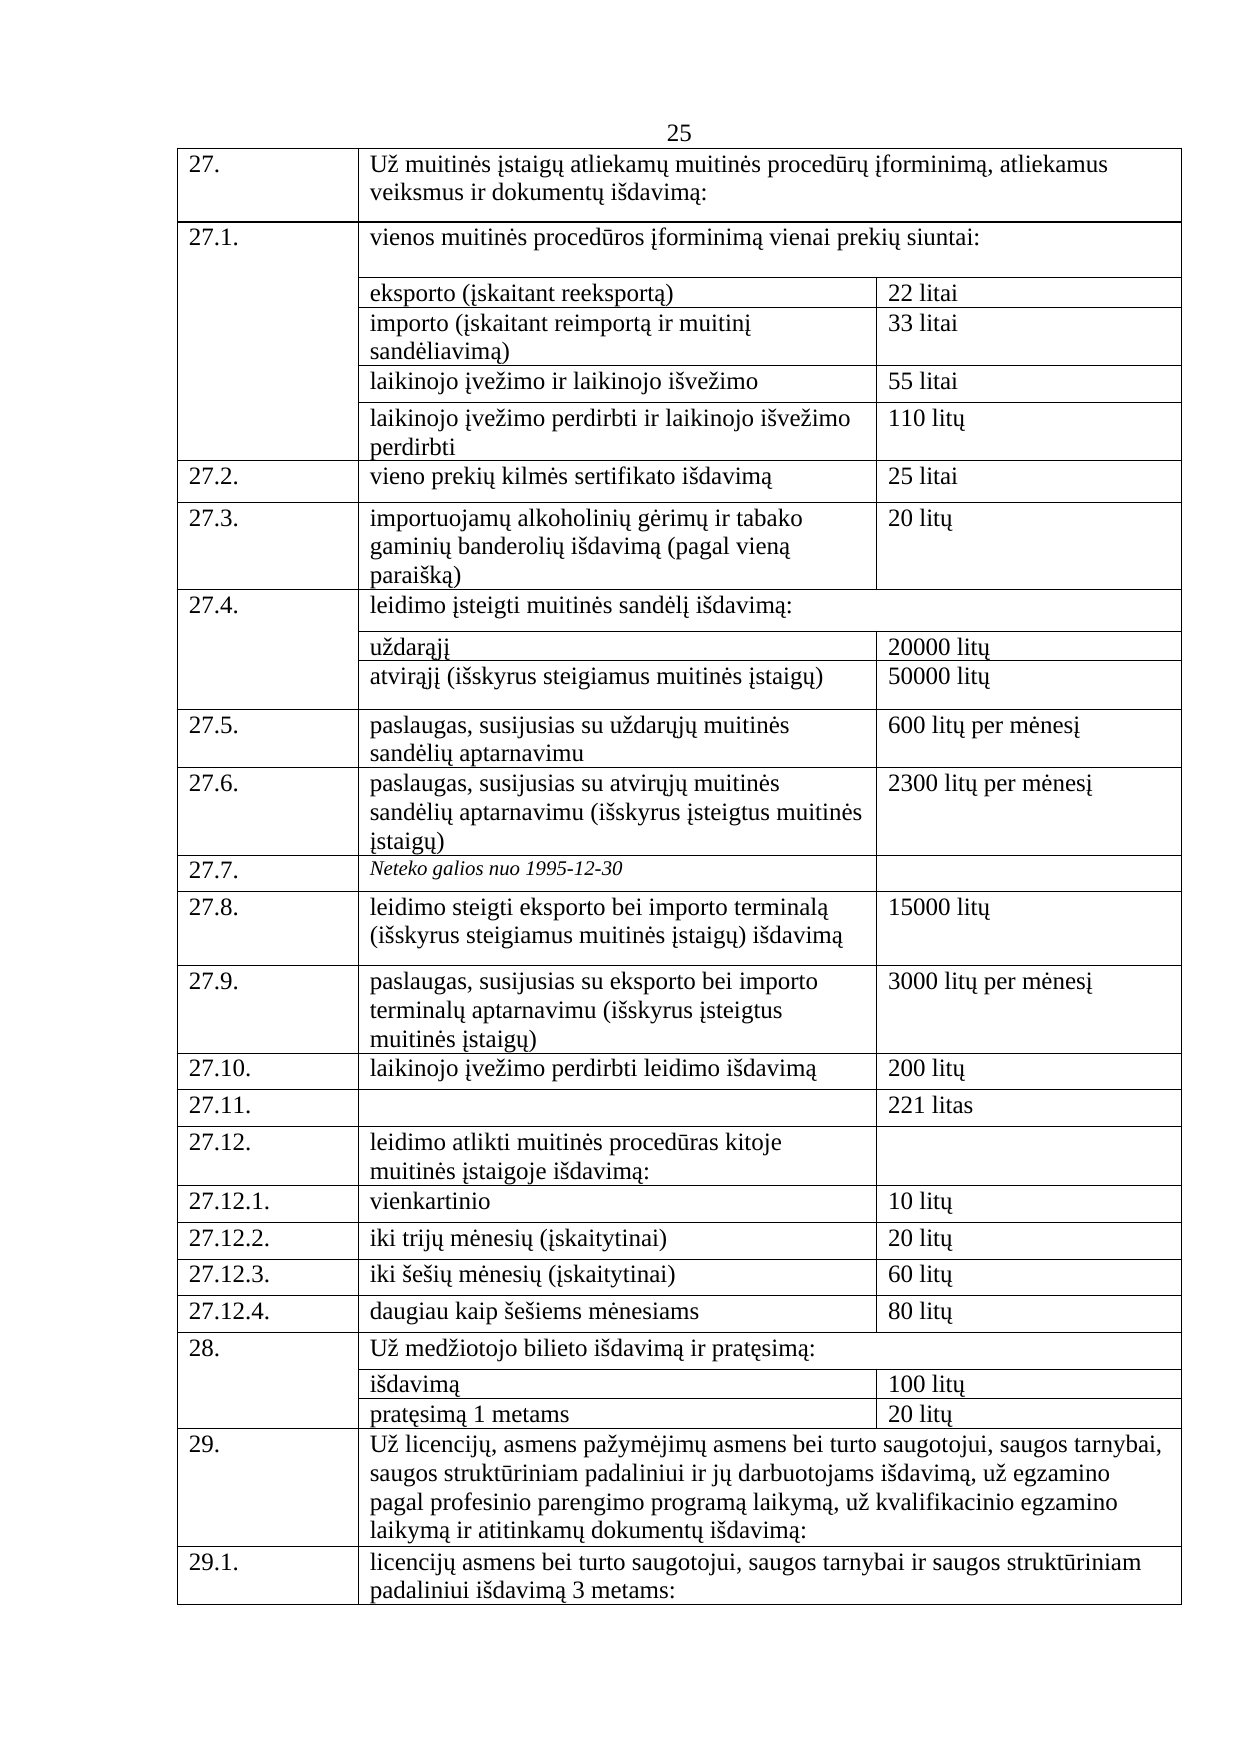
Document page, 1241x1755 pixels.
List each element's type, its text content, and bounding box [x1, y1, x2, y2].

table_cell 27.8. [178, 892, 358, 965]
table_cell vienos muitinės procedūros įforminimą vienai prekių siuntai: [359, 223, 1181, 277]
table_cell 110 litų [877, 403, 1181, 460]
table_cell 20 litų [877, 1399, 1181, 1428]
table_cell Už muitinės įstaigų atliekamų muitinės procedūrų įforminimą, atliekamus veiksmus ir dokumentų išdavimą: [359, 149, 1181, 221]
table_cell importuojamų alkoholinių gėrimų ir tabako gaminių banderolių išdavimą (pagal vieną paraišką) [359, 503, 876, 589]
table_cell 27.7. [178, 856, 358, 891]
table_cell Už licencijų, asmens pažymėjimų asmens bei turto saugotojui, saugos tarnybai, saugos struktūriniam padaliniui ir jų darbuotojams išdavimą, už egzamino pagal profesinio parengimo programą laikymą, už kvalifikacinio egzamino laikymą ir atitinkamų dokumentų išdavimą: [359, 1429, 1181, 1546]
table_cell [877, 1127, 1181, 1185]
table_cell 27.4. [178, 590, 358, 709]
table_cell daugiau kaip šešiems mėnesiams [359, 1296, 876, 1332]
table_cell 27.9. [178, 966, 358, 1052]
table_cell importo (įskaitant reimportą ir muitinį sandėliavimą) [359, 308, 876, 365]
table_cell 25 litai [877, 461, 1181, 502]
table_cell 221 litas [877, 1090, 1181, 1126]
table_cell 20000 litų [877, 632, 1181, 660]
table_cell 29. [178, 1429, 358, 1546]
table_cell paslaugas, susijusias su uždarųjų muitinės sandėlių aptarnavimu [359, 710, 876, 767]
table_cell 20 litų [877, 1223, 1181, 1258]
table_cell 200 litų [877, 1054, 1181, 1089]
table_cell atvirąjį (išskyrus steigiamus muitinės įstaigų) [359, 661, 876, 709]
table_cell 50000 litų [877, 661, 1181, 709]
table_cell laikinojo įvežimo ir laikinojo išvežimo [359, 366, 876, 402]
table_cell laikinojo įvežimo perdirbti ir laikinojo išvežimo perdirbti [359, 403, 876, 460]
table_cell 80 litų [877, 1296, 1181, 1332]
table_cell Neteko galios nuo 1995-12-30 [359, 856, 876, 891]
table_cell leidimo steigti eksporto bei importo terminalą (išskyrus steigiamus muitinės įstaigų) išdavimą [359, 892, 876, 965]
table_cell 10 litų [877, 1186, 1181, 1222]
table_cell 27. [178, 149, 358, 221]
table_cell 27.5. [178, 710, 358, 767]
table_cell pratęsimą 1 metams [359, 1399, 876, 1428]
table_cell eksporto (įskaitant reeksportą) [359, 278, 876, 307]
table_cell 100 litų [877, 1370, 1181, 1398]
table_cell 60 litų [877, 1260, 1181, 1295]
table_cell 28. [178, 1333, 358, 1428]
table_cell Už medžiotojo bilieto išdavimą ir pratęsimą: [359, 1333, 1181, 1368]
table_cell išdavimą [359, 1370, 876, 1398]
table_cell 27.12.4. [178, 1296, 358, 1332]
table_cell vienkartinio [359, 1186, 876, 1222]
table_cell 27.1. [178, 223, 358, 460]
table_cell laikinojo įvežimo perdirbti leidimo išdavimą [359, 1054, 876, 1089]
table_cell paslaugas, susijusias su eksporto bei importo terminalų aptarnavimu (išskyrus įsteigtus muitinės įstaigų) [359, 966, 876, 1052]
table_cell iki šešių mėnesių (įskaitytinai) [359, 1260, 876, 1295]
table_cell 27.12.3. [178, 1260, 358, 1295]
table_cell 27.12. [178, 1127, 358, 1185]
table_cell iki trijų mėnesių (įskaitytinai) [359, 1223, 876, 1258]
table_cell licencijų asmens bei turto saugotojui, saugos tarnybai ir saugos struktūriniam padaliniui išdavimą 3 metams: [359, 1547, 1181, 1604]
table_cell [359, 1090, 876, 1126]
table_cell 15000 litų [877, 892, 1181, 965]
table_cell 27.2. [178, 461, 358, 502]
table_cell [877, 856, 1181, 891]
table_cell 3000 litų per mėnesį [877, 966, 1181, 1052]
table_cell 20 litų [877, 503, 1181, 589]
table_cell 22 litai [877, 278, 1181, 307]
table_cell leidimo atlikti muitinės procedūras kitoje muitinės įstaigoje išdavimą: [359, 1127, 876, 1185]
table_cell 27.10. [178, 1054, 358, 1089]
table_cell leidimo įsteigti muitinės sandėlį išdavimą: [359, 590, 1181, 631]
table_cell 27.11. [178, 1090, 358, 1126]
table_cell 33 litai [877, 308, 1181, 365]
table_cell 27.6. [178, 768, 358, 854]
table_cell 55 litai [877, 366, 1181, 402]
table_cell 27.12.1. [178, 1186, 358, 1222]
table_cell 29.1. [178, 1547, 358, 1604]
table_cell 600 litų per mėnesį [877, 710, 1181, 767]
table_cell vieno prekių kilmės sertifikato išdavimą [359, 461, 876, 502]
table_cell paslaugas, susijusias su atvirųjų muitinės sandėlių aptarnavimu (išskyrus įsteigtus muitinės įstaigų) [359, 768, 876, 854]
table_cell 27.3. [178, 503, 358, 589]
table_cell uždarąjį [359, 632, 876, 660]
table_cell 27.12.2. [178, 1223, 358, 1258]
table_cell 2300 litų per mėnesį [877, 768, 1181, 854]
